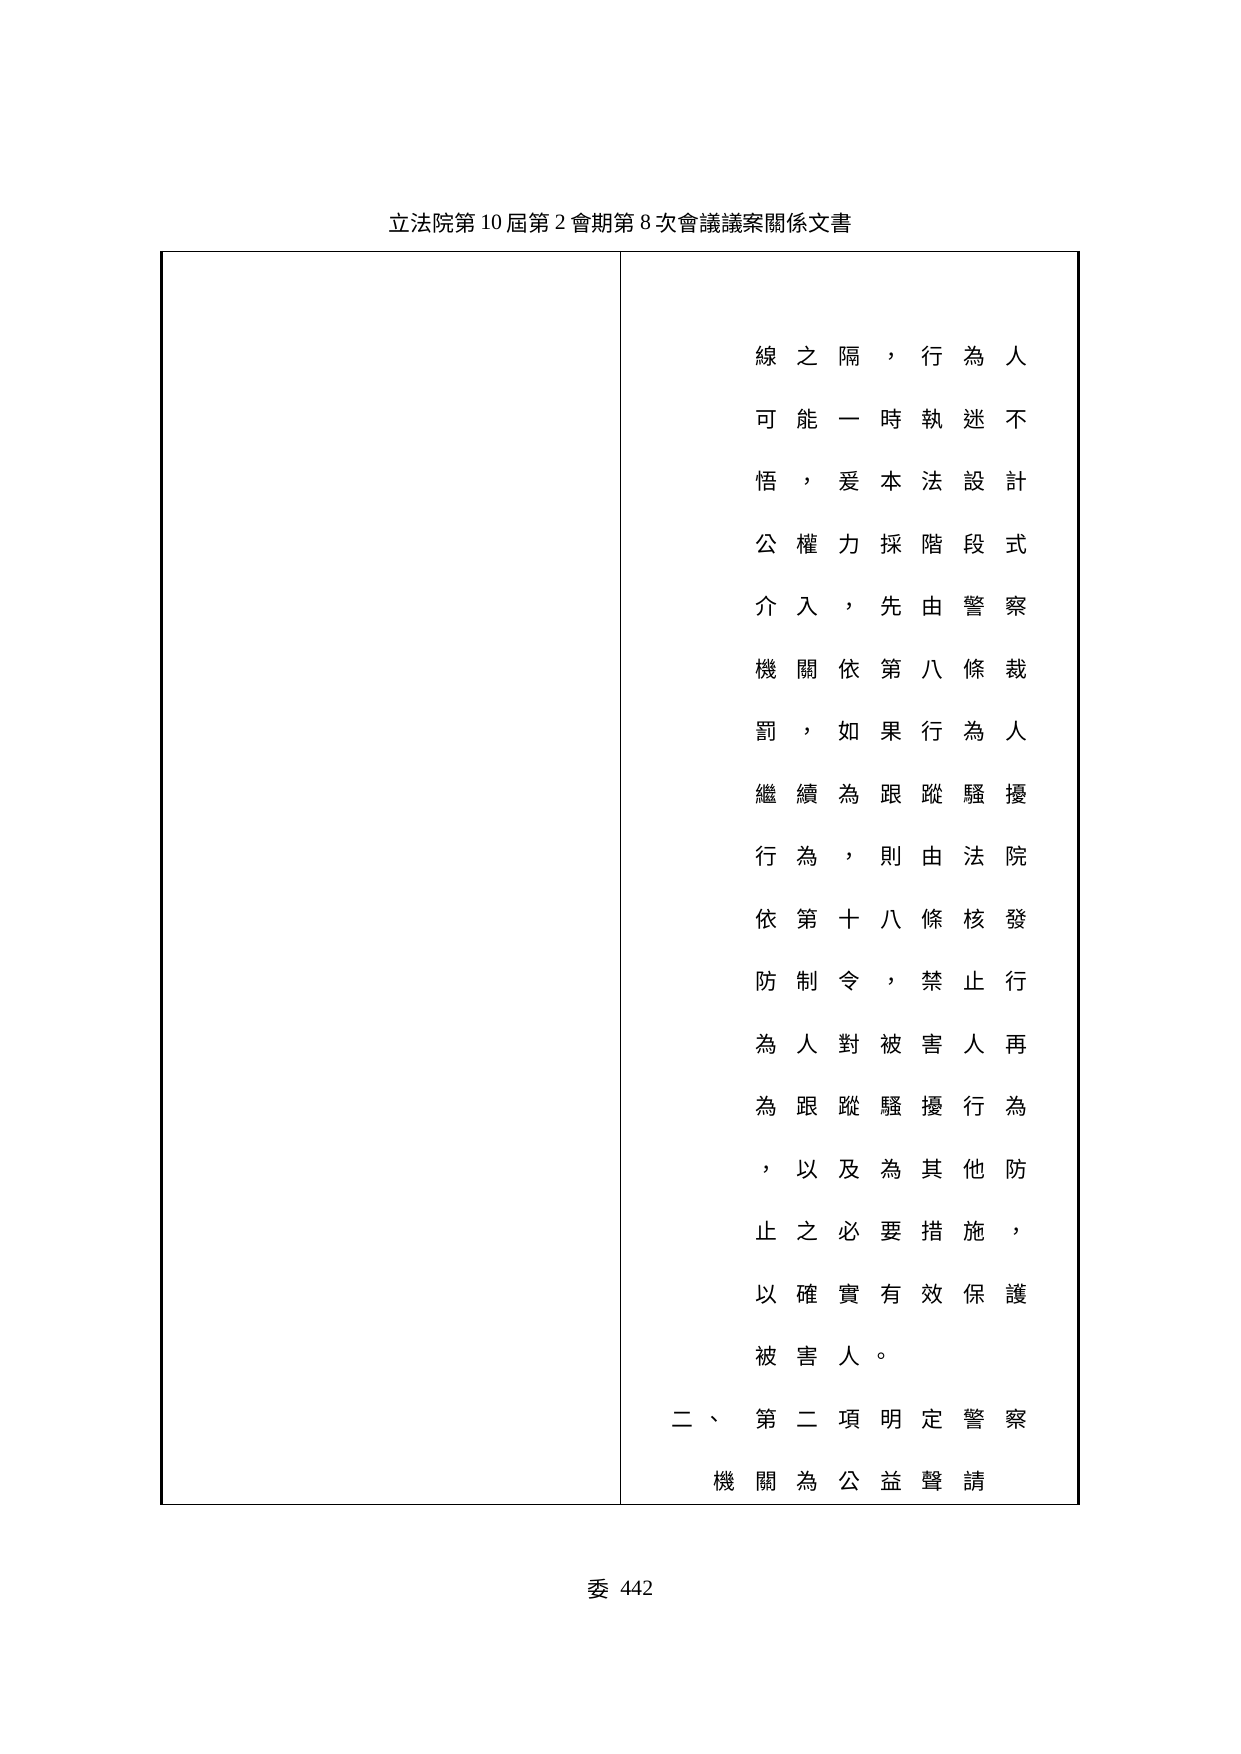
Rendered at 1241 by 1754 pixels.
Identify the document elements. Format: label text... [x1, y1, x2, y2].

table_cell 線之隔，行為人可能一時執迷不悟，爰本法設計公權力採階段式介入，先由警察機關依第八條裁罰，如果行為人繼續為跟蹤騷擾行為，則由法院依第十八條核發防制令，禁止行為人對被害人再為跟蹤騷擾行為，以及為其他防止之必要措施，以確實有效保護被害人。 二、第二項明定警察機關為公益聲請 [621, 252, 1077, 1504]
table_cell [163, 252, 620, 1504]
